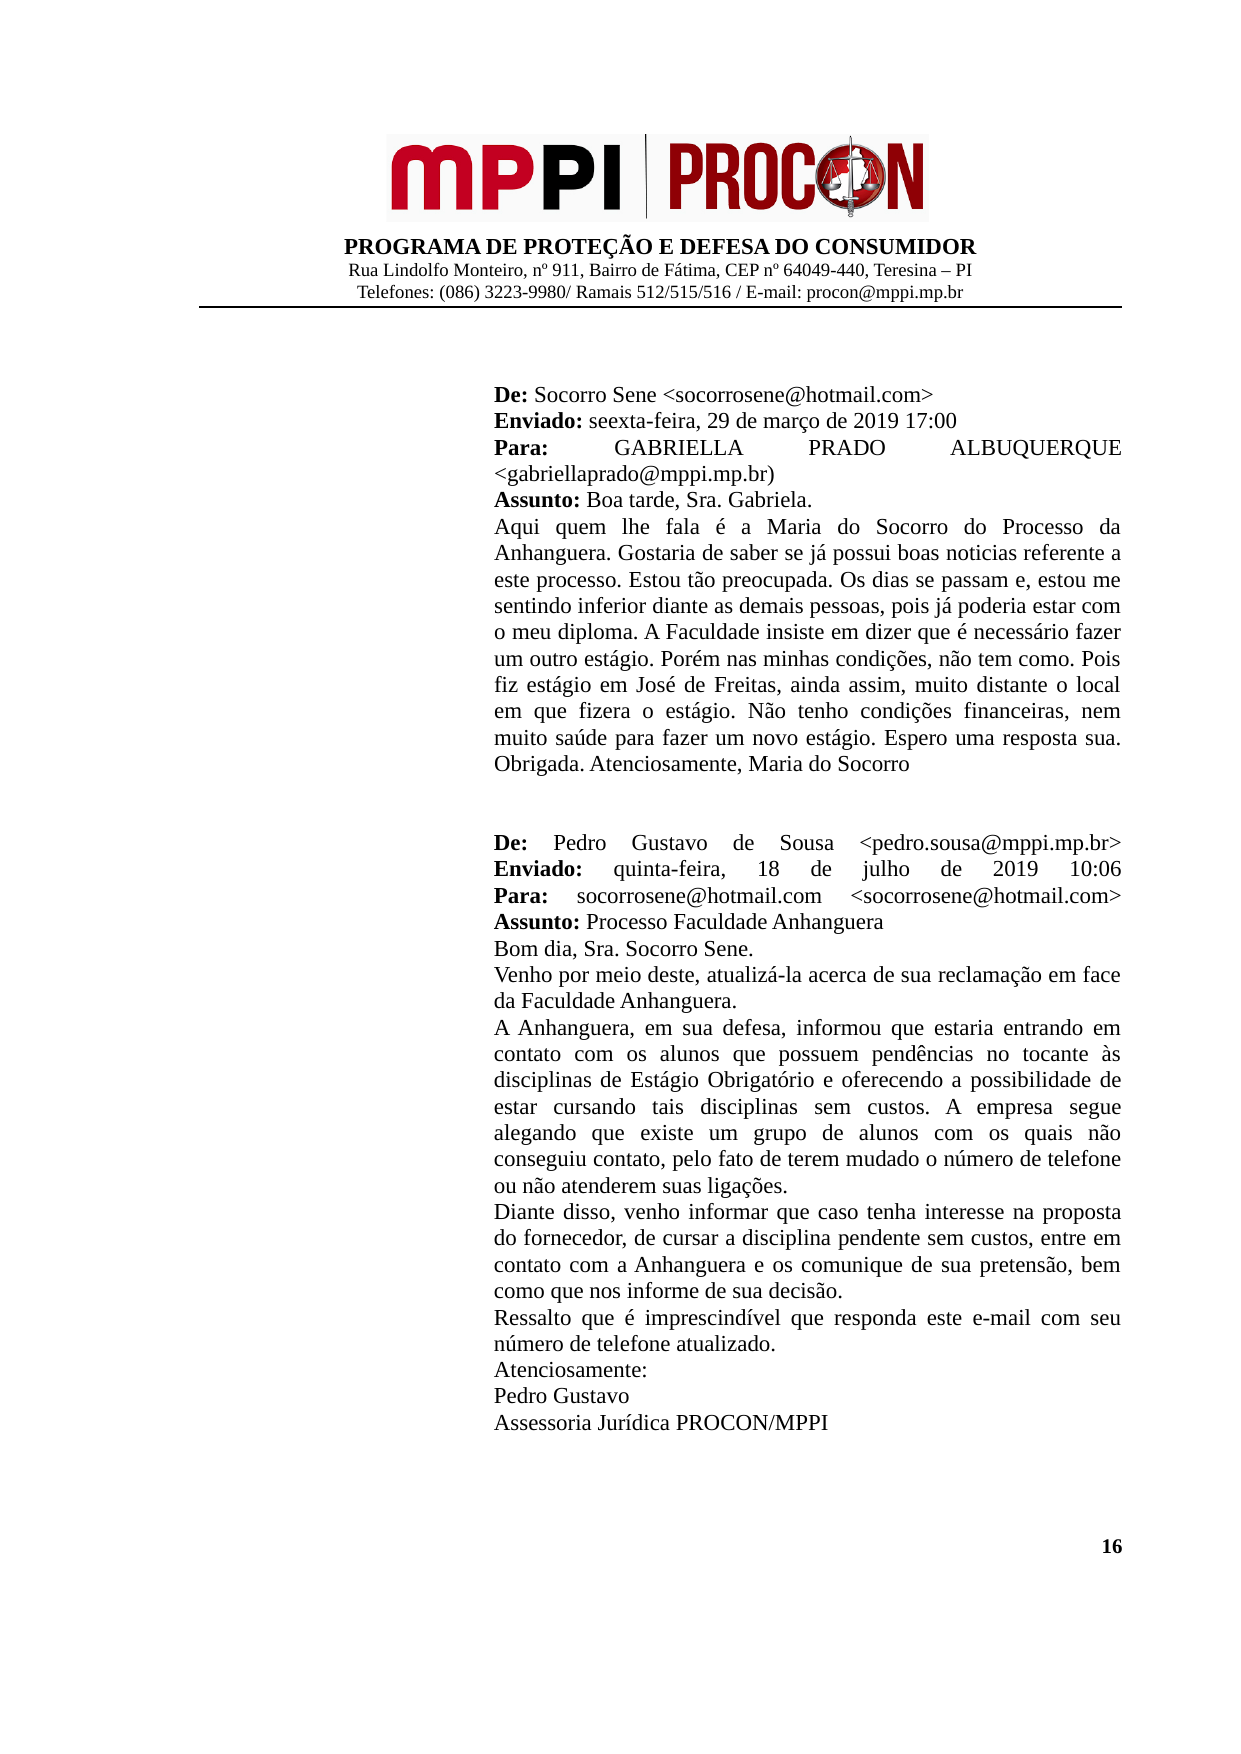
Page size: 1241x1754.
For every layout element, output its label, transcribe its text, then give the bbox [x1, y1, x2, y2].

text Aqui quem lhe fala é a Maria do Socorro do Processo da Anhanguera. Gostaria de saber se já possui boas noticias referente a este processo. Estou tão preocupada. Os dias se passam e, estou me sentindo inferior diante as demais pessoas, pois já poderia estar com o meu diploma. A Faculdade insiste em dizer que é necessário fazer um outro estágio. Porém nas minhas condições, não tem como. Pois fiz estágio em José de Freitas, ainda assim, muito distante o local em que fizera o estágio. Não tenho condições financeiras, nem muito saúde para fazer um novo estágio. Espero uma resposta sua. Obrigada. Atenciosamente, Maria do Socorro [494, 513, 1122, 776]
text Para: GABRIELLA PRADO ALBUQUERQUE <gabriellaprado@mppi.mp.br) Assunto: Boa tarde, Sra. Gabriela. [494, 434, 1122, 513]
text Enviado: seexta-feira, 29 de março de 2019 17:00 [494, 407, 1122, 434]
text Atenciosamente: [494, 1356, 1122, 1383]
text Venho por meio deste, atualizá-la acerca de sua reclamação em face da Faculdade Anhanguera. [494, 961, 1122, 1014]
text A Anhanguera, em sua defesa, informou que estaria entrando em contato com os alunos que possuem pendências no tocante às disciplinas de Estágio Obrigatório e oferecendo a possibilidade de estar cursando tais disciplinas sem custos. A empresa segue alegando que existe um grupo de alunos com os quais não conseguiu contato, pelo fato de terem mudado o número de telefone ou não atenderem suas ligações. [494, 1014, 1122, 1198]
text Bom dia, Sra. Socorro Sene. [494, 934, 1122, 961]
text De: Socorro Sene <socorrosene@hotmail.com> [494, 381, 1122, 407]
text Assessoria Jurídica PROCON/MPPI [494, 1409, 1122, 1435]
text Ressalto que é imprescindível que responda este e-mail com seu número de telefone atualizado. [494, 1303, 1122, 1356]
text Pedro Gustavo [494, 1383, 1122, 1409]
text De: Pedro Gustavo de Sousa <pedro.sousa@mppi.mp.br> Enviado: quinta-feira, 18 de julho de 2019 10:06 Para: socorrosene@hotmail.com <socorrosene@hotmail.com> Assunto: Processo Faculdade Anhanguera [494, 829, 1122, 934]
text Diante disso, venho informar que caso tenha interesse na proposta do fornecedor, de cursar a disciplina pendente sem custos, entre em contato com a Anhanguera e os comunique de sua pretensão, bem como que nos informe de sua decisão. [494, 1198, 1122, 1303]
